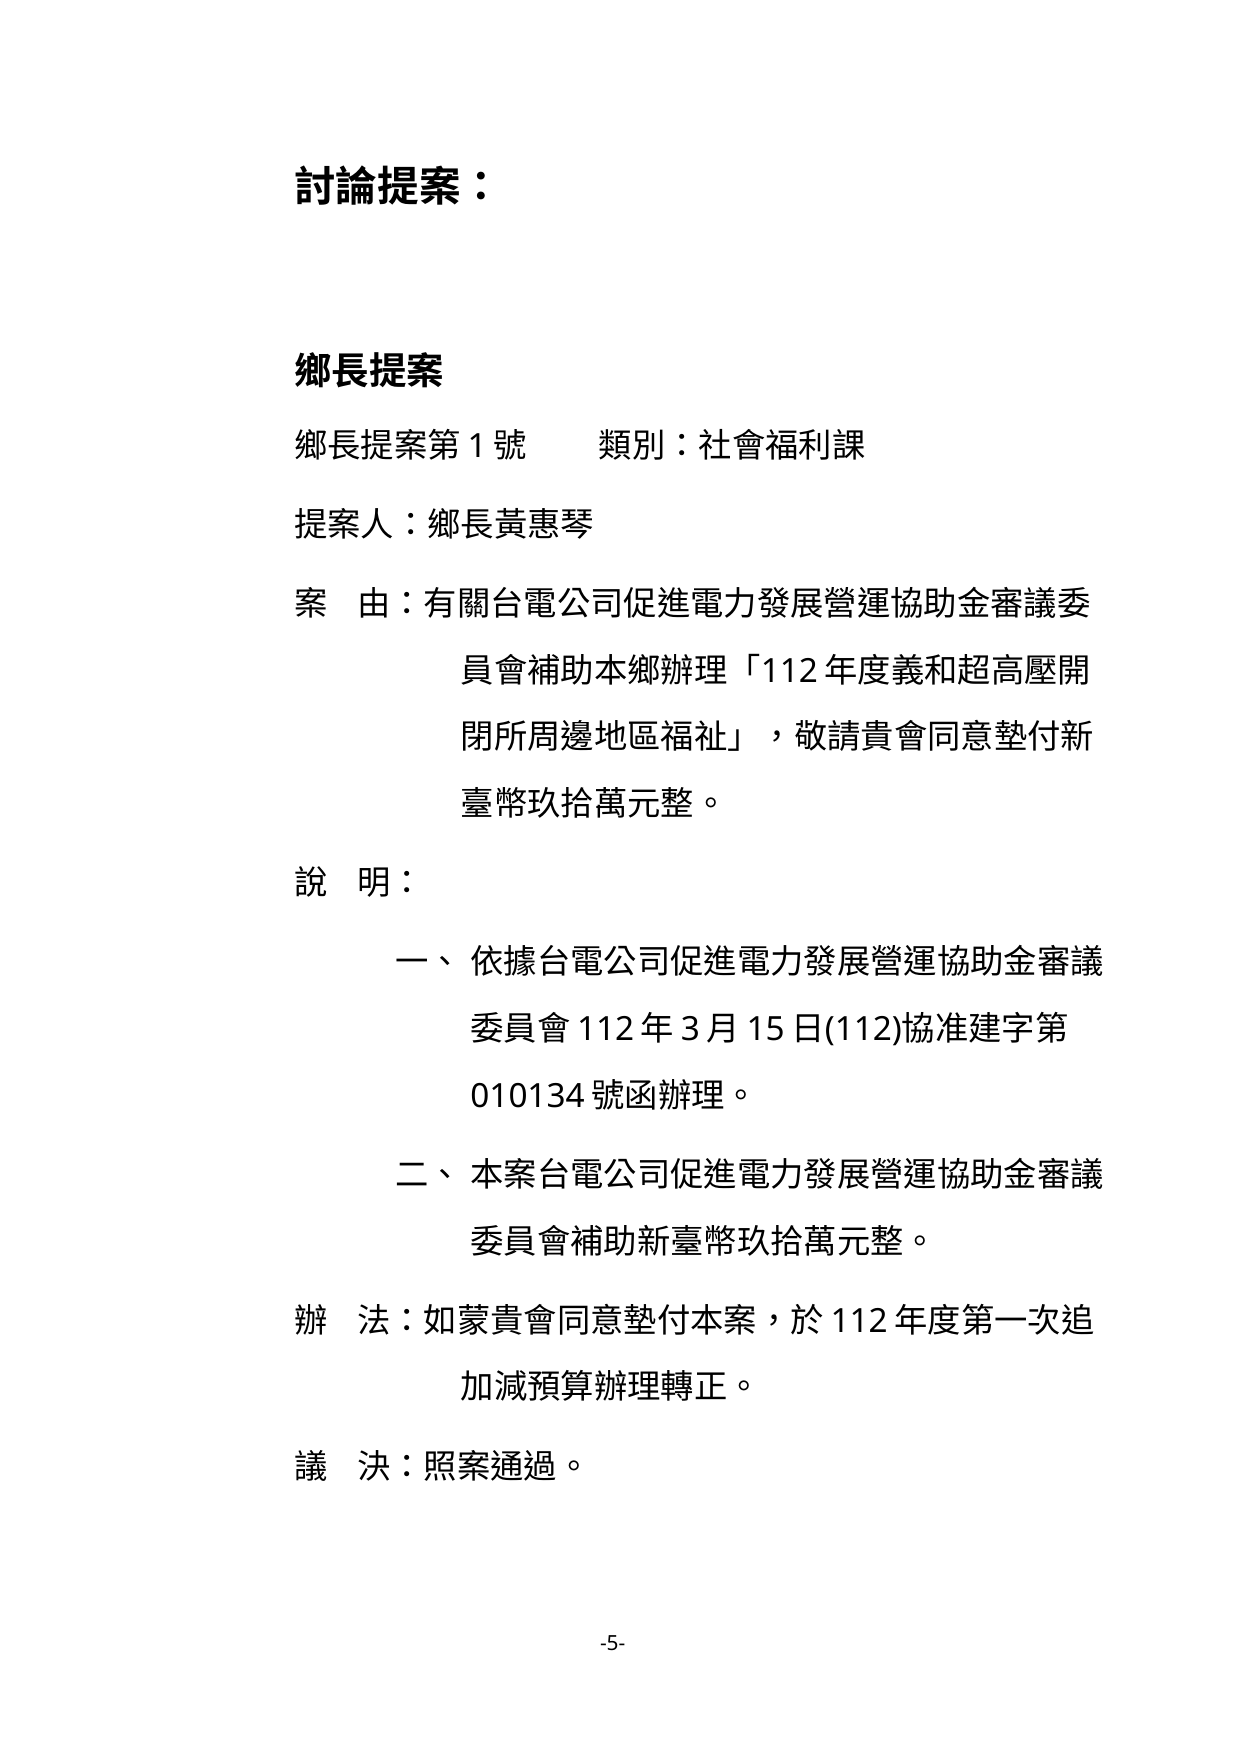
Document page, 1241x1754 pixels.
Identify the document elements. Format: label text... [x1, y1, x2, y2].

text 說 明： [294, 841, 1122, 908]
text 議 決：照案通過。 [294, 1425, 1122, 1491]
list 本案台電公司促進電力發展營運協助金審議委員會補助新臺幣玖拾萬元整。 [395, 1133, 1122, 1266]
text 提案人：鄉長黃惠琴 [294, 483, 1122, 550]
title 鄉長提案 [294, 331, 1122, 398]
text 鄉長提案第1號 類別：社會福利課 [294, 404, 1122, 471]
list 依據台電公司促進電力發展營運協助金審議委員會112年3月15日(112)協准建字第010134號函辦理。 [395, 921, 1122, 1121]
text 辦 法：如蒙貴會同意墊付本案，於112年度第一次追加減預算辦理轉正。 [294, 1279, 1122, 1412]
text 案 由：有關台電公司促進電力發展營運協助金審議委員會補助本鄉辦理「112年度義和超高壓開閉所周邊地區福祉」，敬請貴會同意墊付新臺幣玖拾萬元整。 [294, 562, 1122, 829]
title 討論提案： [294, 148, 1122, 214]
